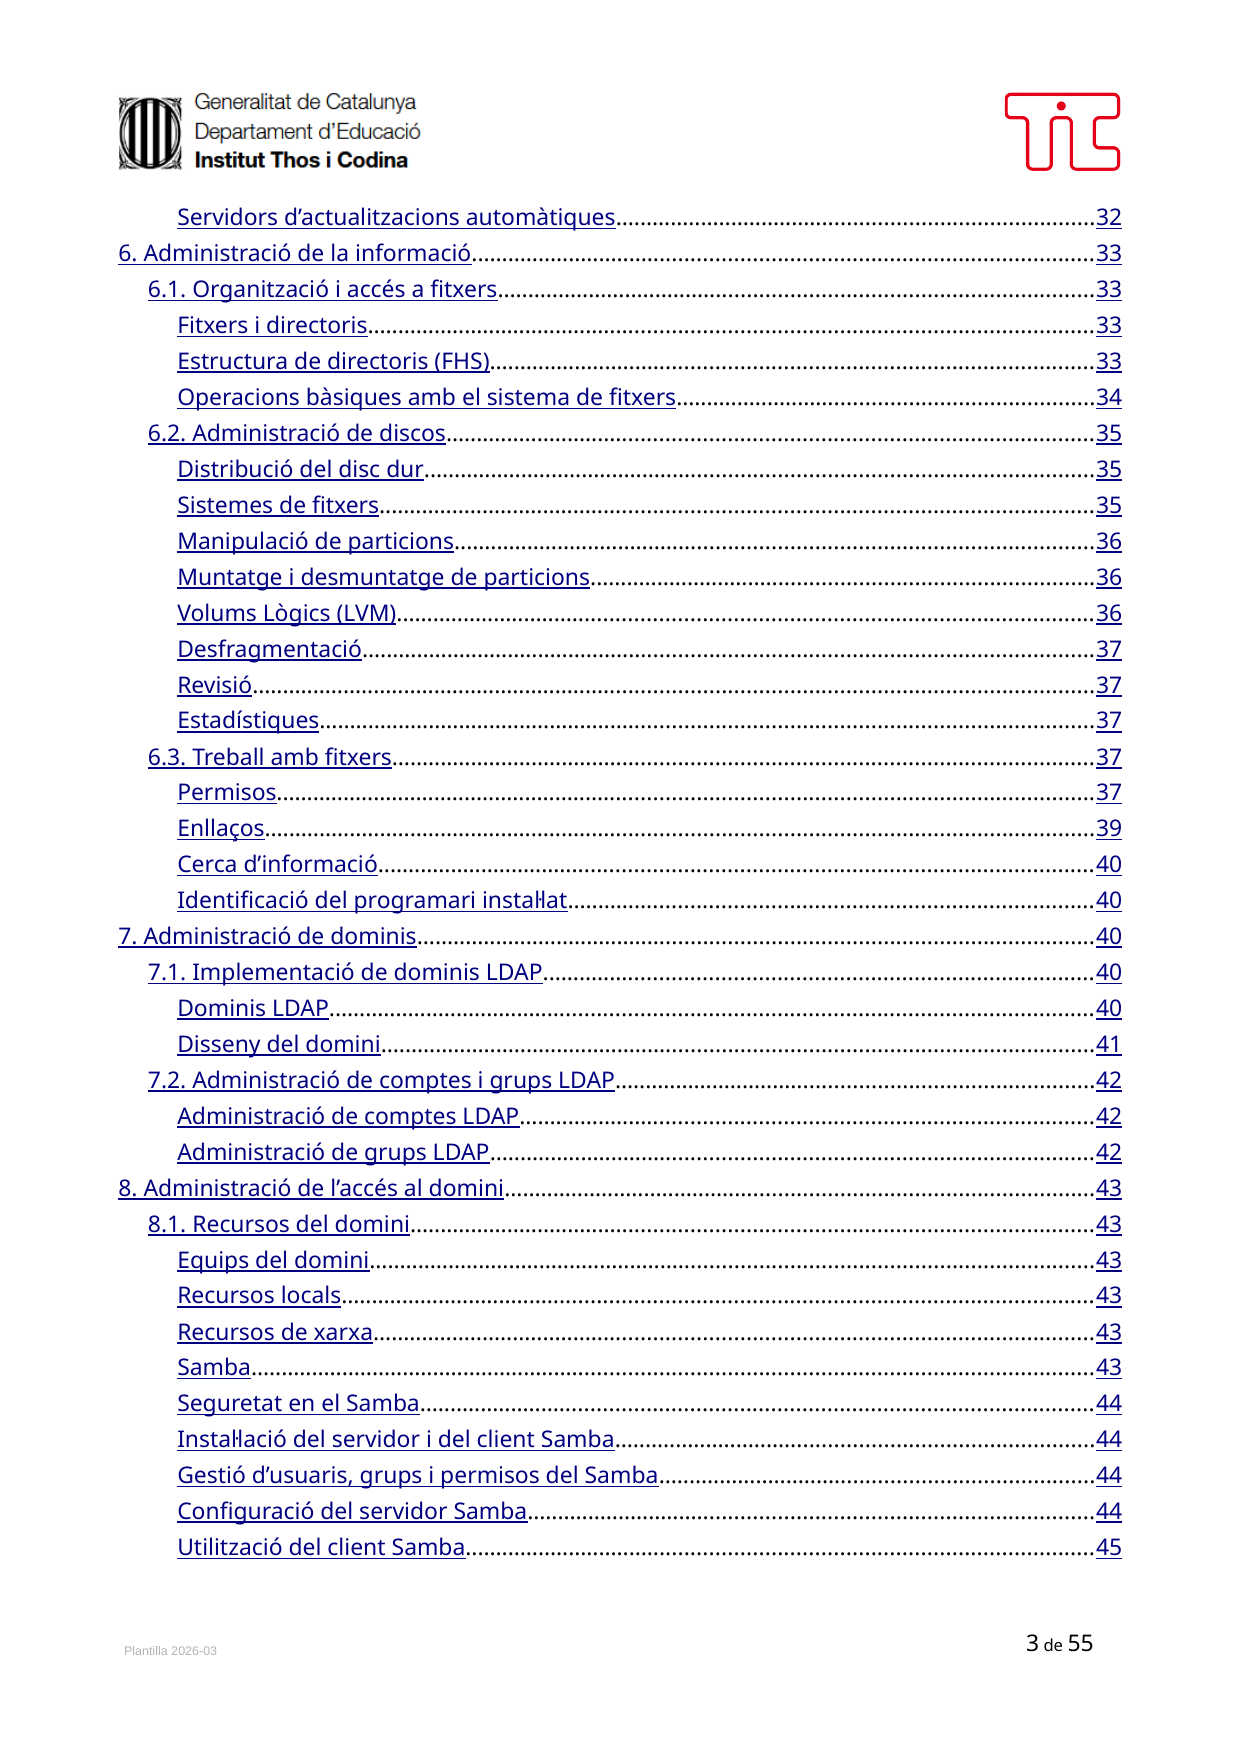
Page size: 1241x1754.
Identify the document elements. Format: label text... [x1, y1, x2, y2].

text Sistemes de fitxers 35 [177, 489, 1122, 520]
text 8. Administració de l’accés al domini 43 [118, 1172, 1122, 1203]
text Utilització del client Samba 45 [177, 1531, 1122, 1562]
text Manipulació de particions 36 [177, 525, 1122, 556]
text Identificació del programari instal·lat 40 [177, 884, 1122, 915]
text Fitxers i directoris 33 [177, 309, 1122, 340]
text 8.1. Recursos del domini 43 [148, 1208, 1122, 1239]
text 7.1. Implementació de dominis LDAP 40 [148, 956, 1122, 987]
text Operacions bàsiques amb el sistema de fitxers 34 [177, 381, 1122, 412]
text Configuració del servidor Samba 44 [177, 1495, 1122, 1526]
text Distribució del disc dur 35 [177, 453, 1122, 484]
text Dominis LDAP 40 [177, 992, 1122, 1023]
text Recursos locals 43 [177, 1279, 1122, 1311]
picture [118, 92, 422, 171]
text Administració de grups LDAP 42 [177, 1136, 1122, 1167]
text 6.1. Organització i accés a fitxers 33 [148, 273, 1122, 304]
text Seguretat en el Samba 44 [177, 1387, 1122, 1418]
text Estadístiques 37 [177, 704, 1122, 736]
text Administració de comptes LDAP 42 [177, 1100, 1122, 1131]
picture [1004, 92, 1123, 171]
text 7. Administració de dominis 40 [118, 920, 1122, 951]
text Volums Lògics (LVM) 36 [177, 597, 1122, 628]
text Estructura de directoris (FHS) 33 [177, 345, 1122, 376]
text Equips del domini 43 [177, 1243, 1122, 1275]
text Servidors d’actualitzacions automàtiques 32 [177, 201, 1122, 233]
text Enllaços 39 [177, 812, 1122, 843]
text Cerca d’informació 40 [177, 848, 1122, 879]
text Revisió 37 [177, 668, 1122, 700]
text Recursos de xarxa 43 [177, 1315, 1122, 1347]
text 7.2. Administració de comptes i grups LDAP 42 [148, 1064, 1122, 1095]
text Instal·lació del servidor i del client Samba 44 [177, 1423, 1122, 1454]
text Samba 43 [177, 1351, 1122, 1383]
text Gestió d’usuaris, grups i permisos del Samba 44 [177, 1459, 1122, 1490]
text 6.2. Administració de discos 35 [148, 417, 1122, 448]
text Disseny del domini 41 [177, 1028, 1122, 1059]
text Muntatge i desmuntatge de particions 36 [177, 561, 1122, 592]
text Desfragmentació 37 [177, 633, 1122, 664]
text Permisos 37 [177, 776, 1122, 808]
text 6.3. Treball amb fitxers 37 [148, 740, 1122, 772]
text 6. Administració de la informació 33 [118, 237, 1122, 268]
